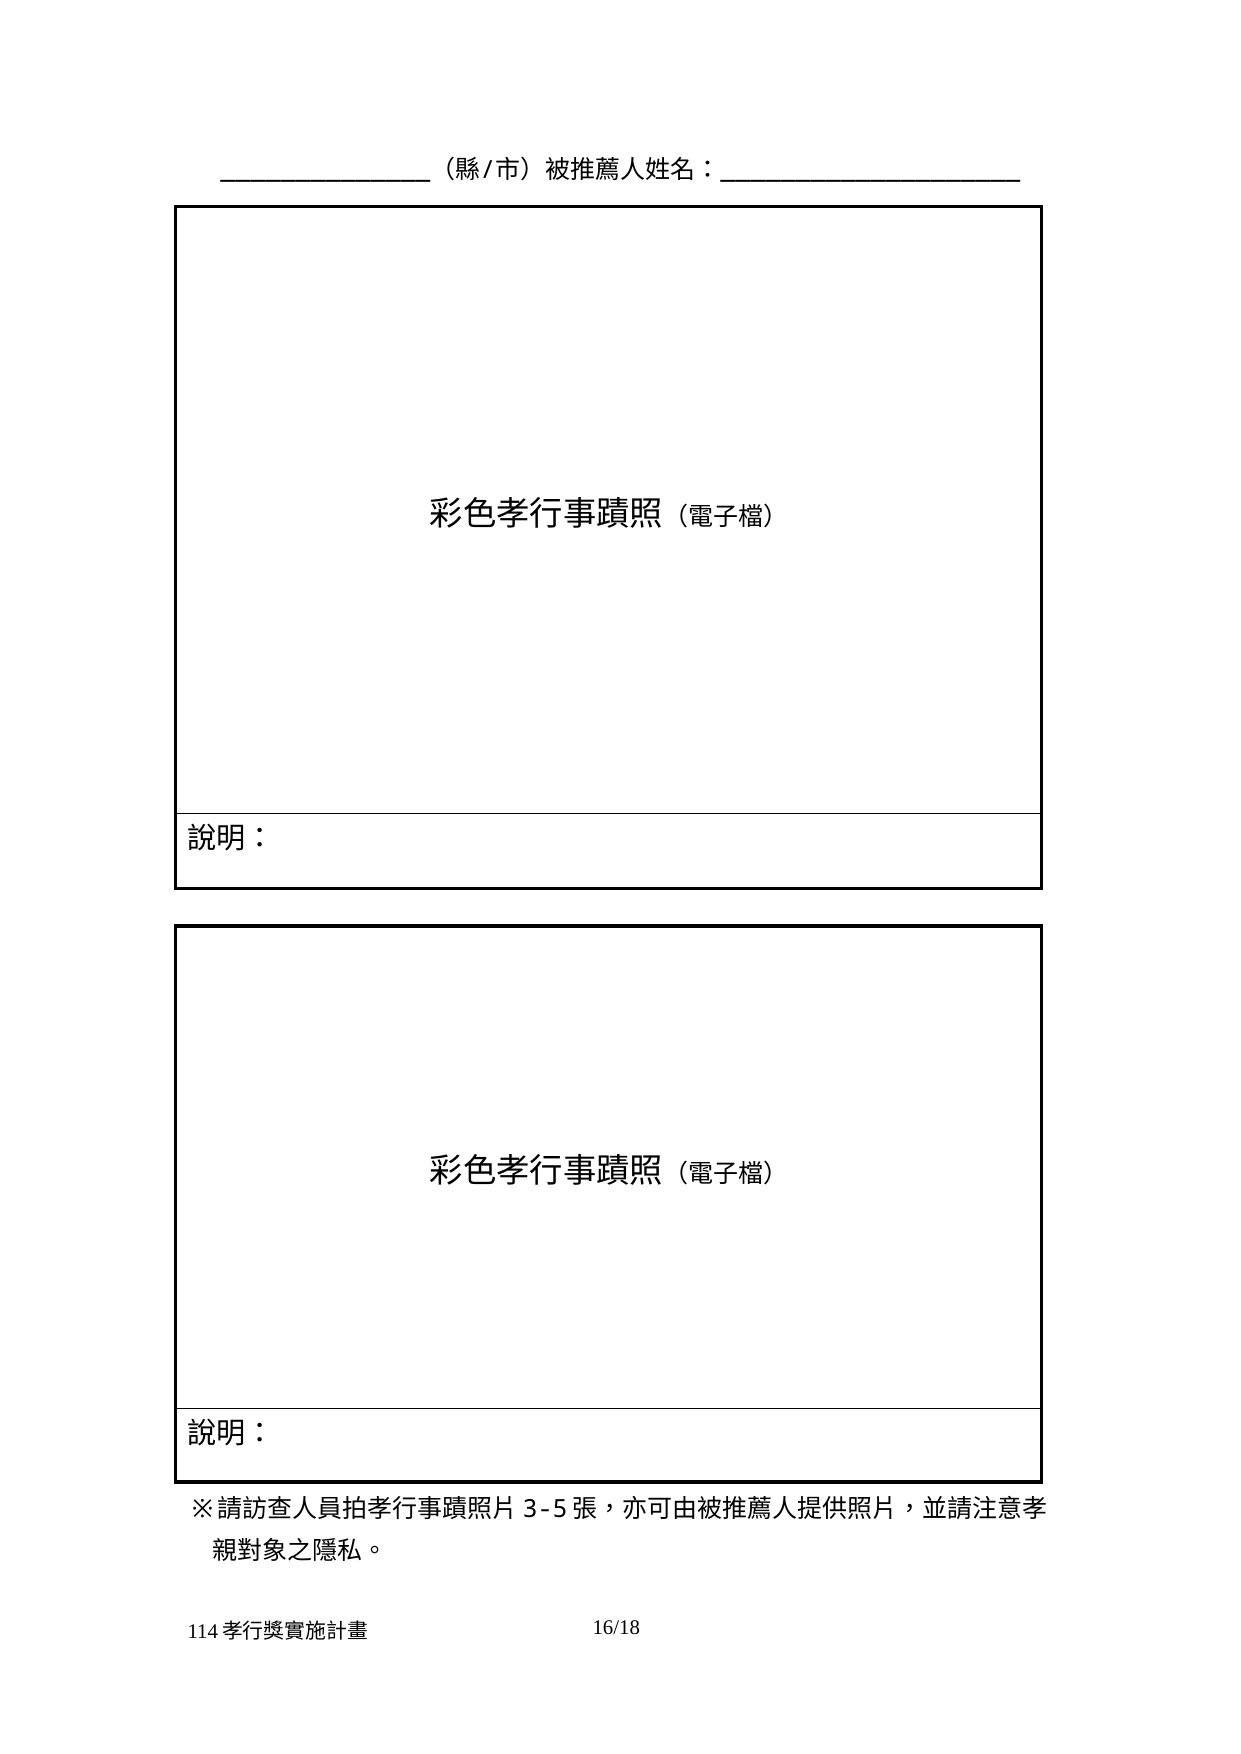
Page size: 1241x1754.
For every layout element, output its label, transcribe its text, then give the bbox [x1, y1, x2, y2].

table_header 彩色孝行事蹟照（電子檔） [177, 928, 1040, 1408]
table_cell 說明： [177, 1409, 1040, 1480]
table_cell 說明： [177, 814, 1040, 887]
text ______________（縣/市）被推薦人姓名：____________________ [187, 150, 1053, 186]
text ※請訪查人員拍孝行事蹟照片3-5張，亦可由被推薦人提供照片，並請注意孝親對象之隱私。 [187, 1483, 1053, 1567]
table_header 彩色孝行事蹟照（電子檔） [177, 208, 1040, 813]
